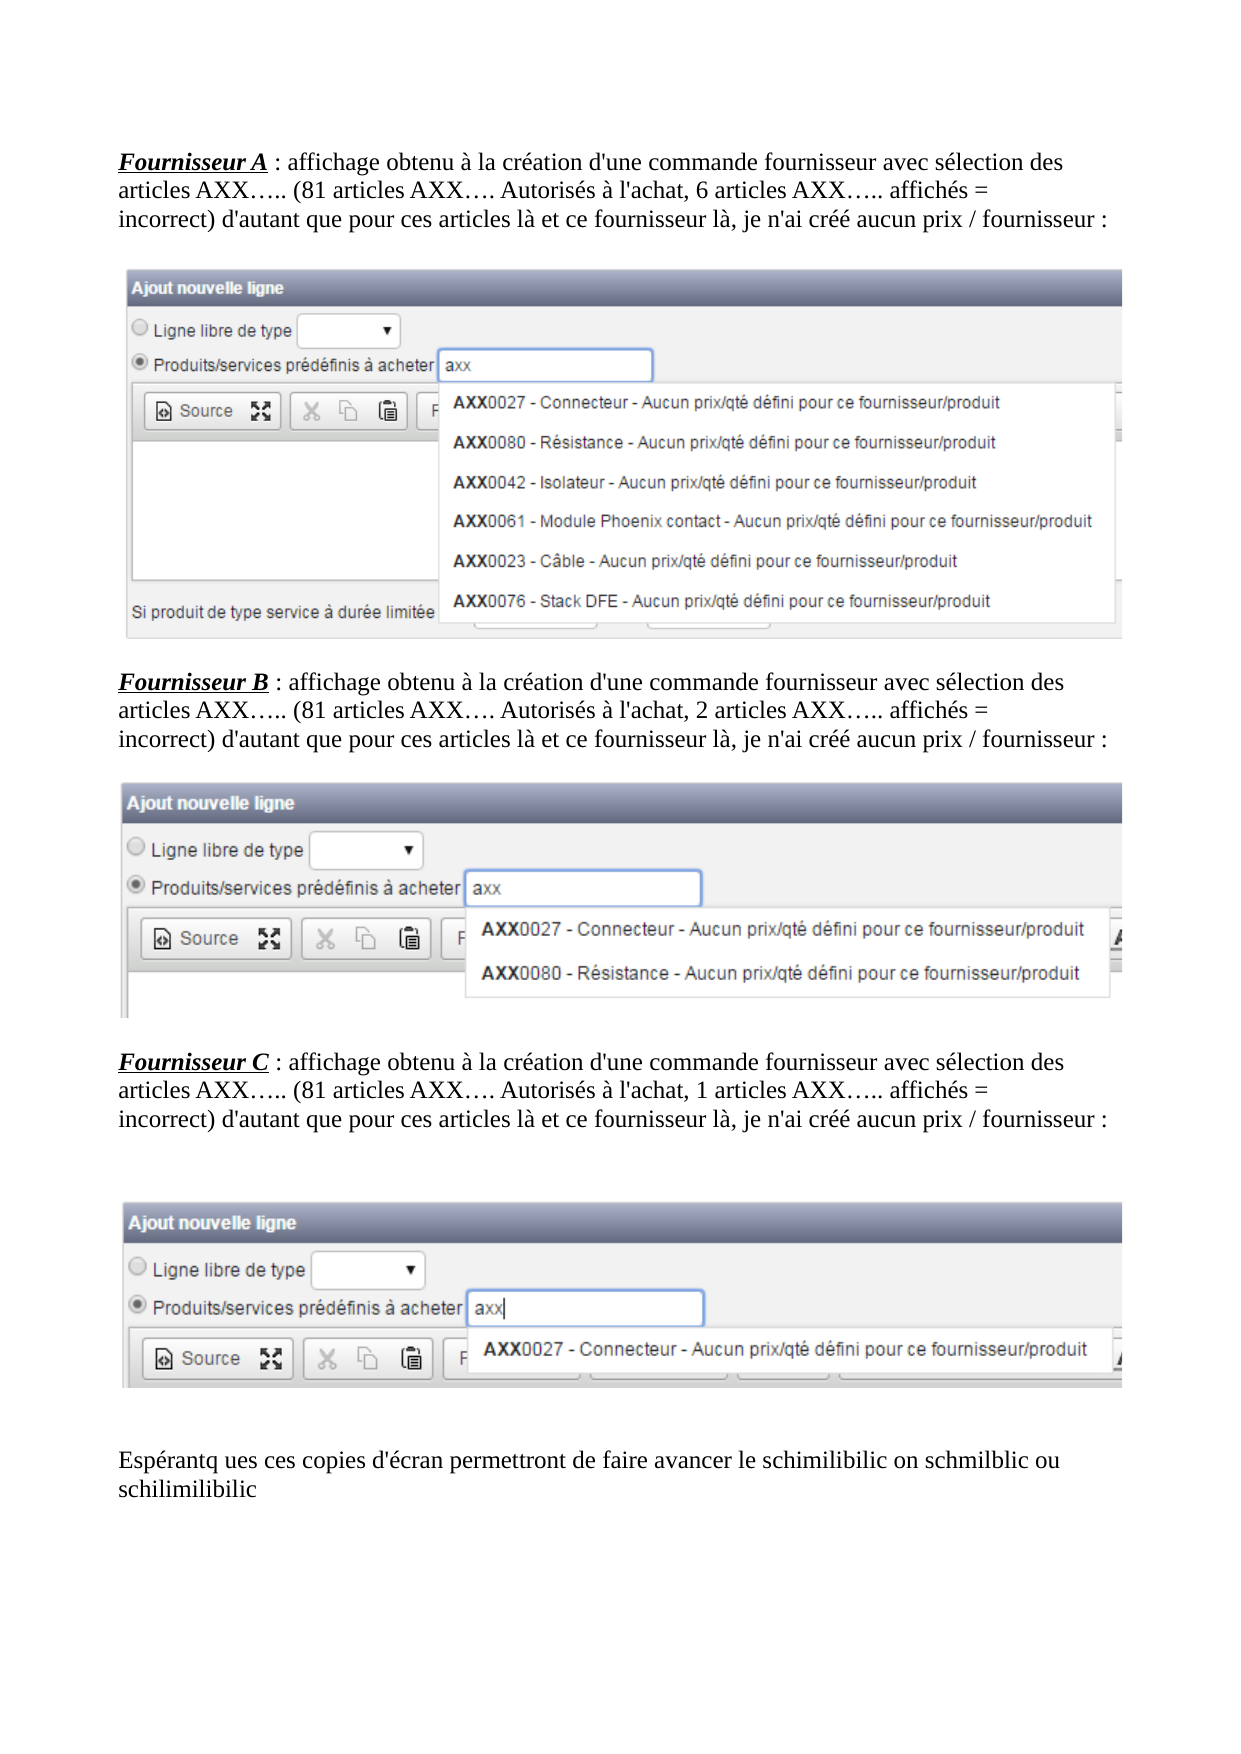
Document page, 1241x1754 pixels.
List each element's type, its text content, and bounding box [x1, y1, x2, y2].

text Fournisseur C : affichage obtenu à la création d'une commande fournisseur avec sélection des articles AXX….. (81 articles AXX…. Autorisés à l'achat, 1 articles AXX….. affichés = incorrect) d'autant que pour ces articles là et ce fournisseur là, je n'ai créé aucun prix / fournisseur : [118, 1047, 1122, 1133]
text Fournisseur B : affichage obtenu à la création d'une commande fournisseur avec sélection des articles AXX….. (81 articles AXX…. Autorisés à l'achat, 2 articles AXX….. affichés = incorrect) d'autant que pour ces articles là et ce fournisseur là, je n'ai créé aucun prix / fournisseur : [118, 667, 1122, 753]
text Fournisseur A : affichage obtenu à la création d'une commande fournisseur avec sélection des articles AXX….. (81 articles AXX…. Autorisés à l'achat, 6 articles AXX….. affichés = incorrect) d'autant que pour ces articles là et ce fournisseur là, je n'ai créé aucun prix / fournisseur : [118, 147, 1122, 233]
picture [118, 1190, 1123, 1388]
picture [118, 261, 1123, 639]
text Espérantq ues ces copies d'écran permettront de faire avancer le schimilibilic on schmilblic ou schilimilibilic [118, 1445, 1122, 1503]
picture [118, 781, 1123, 1018]
